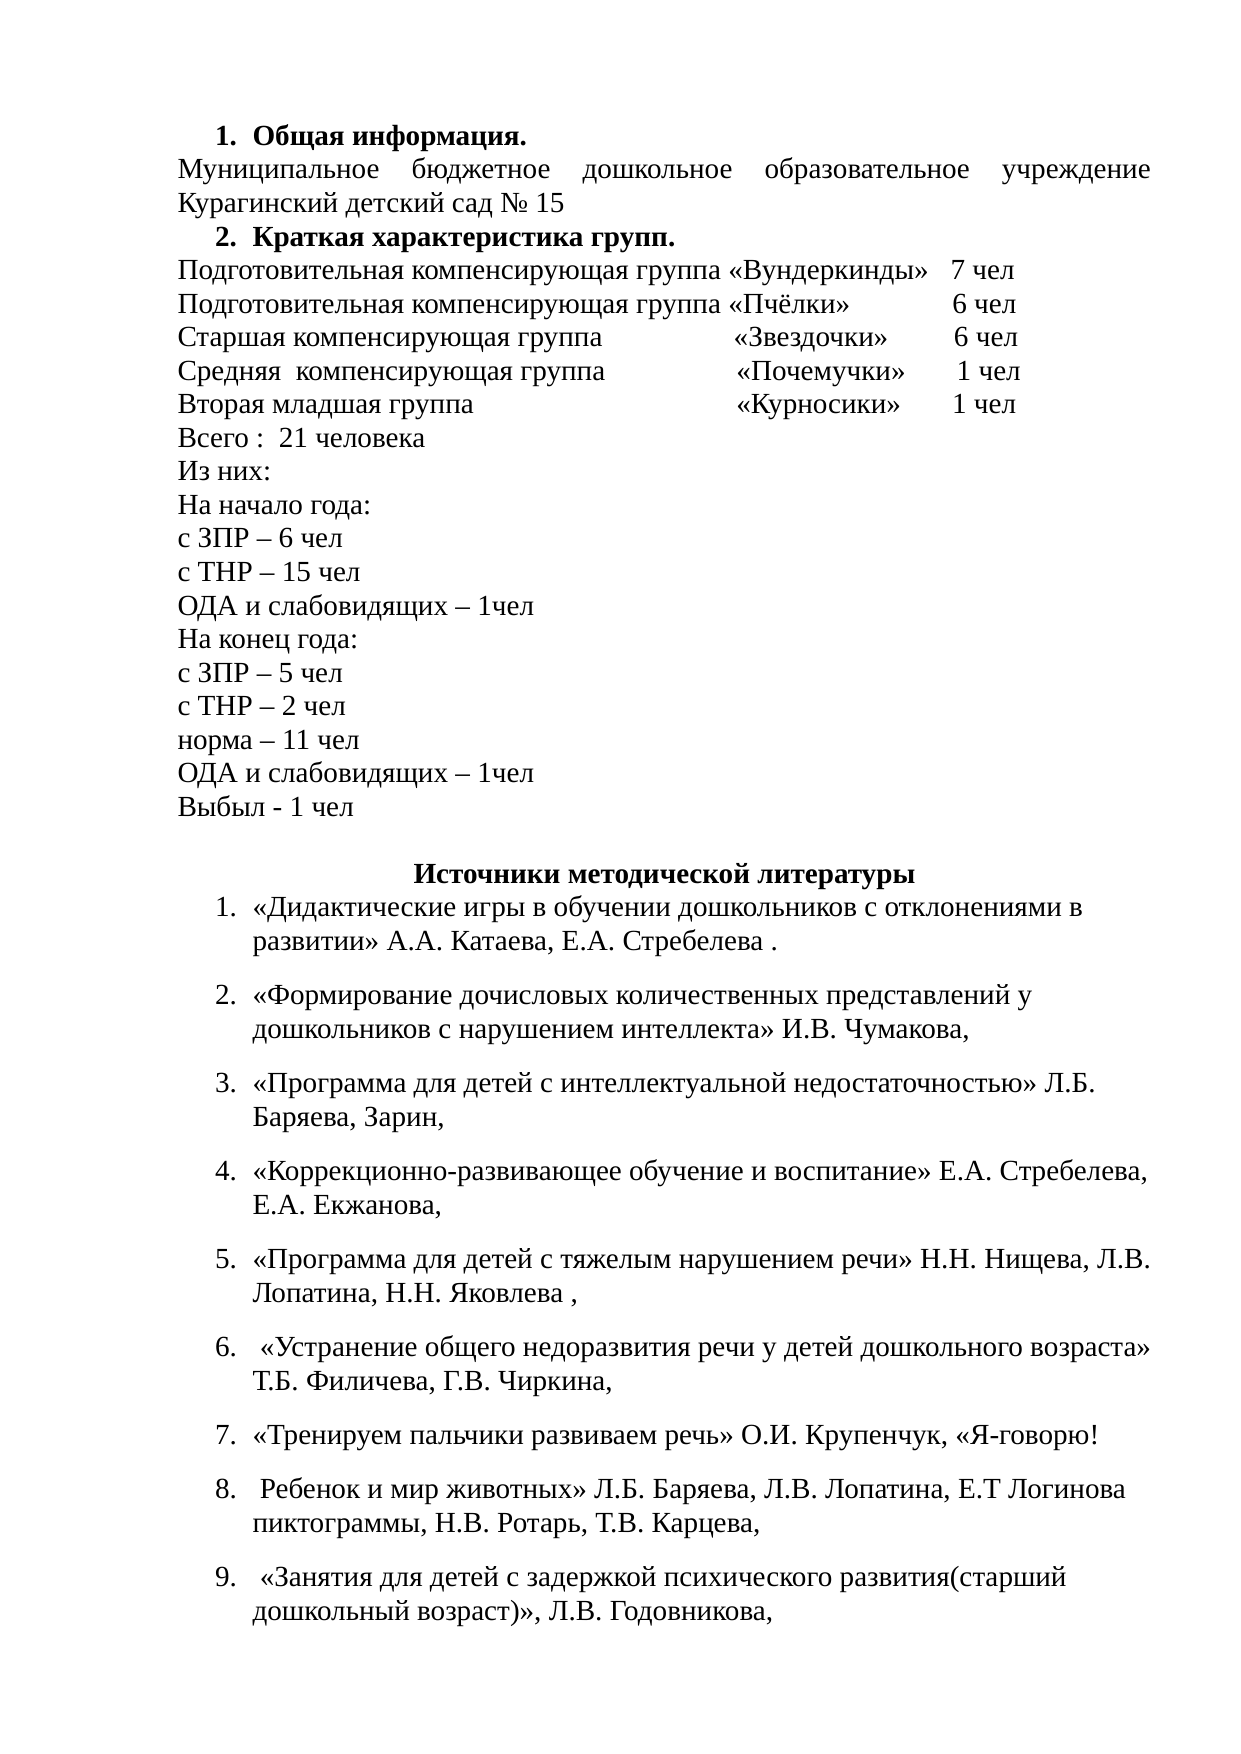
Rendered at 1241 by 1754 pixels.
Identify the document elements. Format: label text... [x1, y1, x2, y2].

list «Устранение общего недоразвития речи у детей дошкольного возраста» Т.Б. Филичева, Г.В. Чиркина, [215, 1329, 1152, 1396]
list «Тренируем пальчики развиваем речь» О.И. Крупенчук, «Я-говорю! [215, 1417, 1152, 1451]
text с ТНР – 2 чел [177, 688, 1152, 722]
text Старшая компенсирующая группа «Звездочки» 6 чел [177, 319, 1152, 353]
text На конец года: [177, 621, 1152, 655]
text ОДА и слабовидящих – 1чел [177, 588, 1152, 621]
text Подготовительная компенсирующая группа «Вундеркинды» 7 чел [177, 252, 1152, 286]
list «Программа для детей с интеллектуальной недостаточностью» Л.Б. Баряева, Зарин, [215, 1065, 1152, 1132]
list «Дидактические игры в обучении дошкольников с отклонениями в развитии» А.А. Катаева, Е.А. Стребелева . [215, 889, 1152, 957]
list «Коррекционно-развивающее обучение и воспитание» Е.А. Стребелева, Е.А. Екжанова, [215, 1153, 1152, 1220]
text Выбыл - 1 чел [177, 789, 1152, 822]
text Средняя компенсирующая группа «Почемучки» 1 чел [177, 353, 1152, 386]
text с ТНР – 15 чел [177, 554, 1152, 588]
list Общая информация. [215, 118, 1152, 152]
list «Формирование дочисловых количественных представлений у дошкольников с нарушением интеллекта» И.В. Чумакова, [215, 977, 1152, 1044]
text Из них: [177, 453, 1152, 487]
text с ЗПР – 5 чел [177, 655, 1152, 688]
text На начало года: [177, 487, 1152, 521]
list «Занятия для детей с задержкой психического развития(старший дошкольный возраст)», Л.В. Годовникова, [215, 1559, 1152, 1626]
text Подготовительная компенсирующая группа «Пчёлки» 6 чел [177, 286, 1152, 319]
text Источники методической литературы [177, 856, 1152, 889]
text норма – 11 чел [177, 722, 1152, 755]
text Всего : 21 человека [177, 420, 1152, 453]
text с ЗПР – 6 чел [177, 521, 1152, 554]
list Ребенок и мир животных» Л.Б. Баряева, Л.В. Лопатина, Е.Т Логинова пиктограммы, Н.В. Ротарь, Т.В. Карцева, [215, 1471, 1152, 1538]
list Краткая характеристика групп. [215, 219, 1152, 252]
text Муниципальное бюджетное дошкольное образовательное учреждение Курагинский детский сад № 15 [177, 152, 1152, 219]
list «Программа для детей с тяжелым нарушением речи» Н.Н. Нищева, Л.В. Лопатина, Н.Н. Яковлева , [215, 1241, 1152, 1308]
text ОДА и слабовидящих – 1чел [177, 755, 1152, 789]
text Вторая младшая группа «Курносики» 1 чел [177, 386, 1152, 420]
